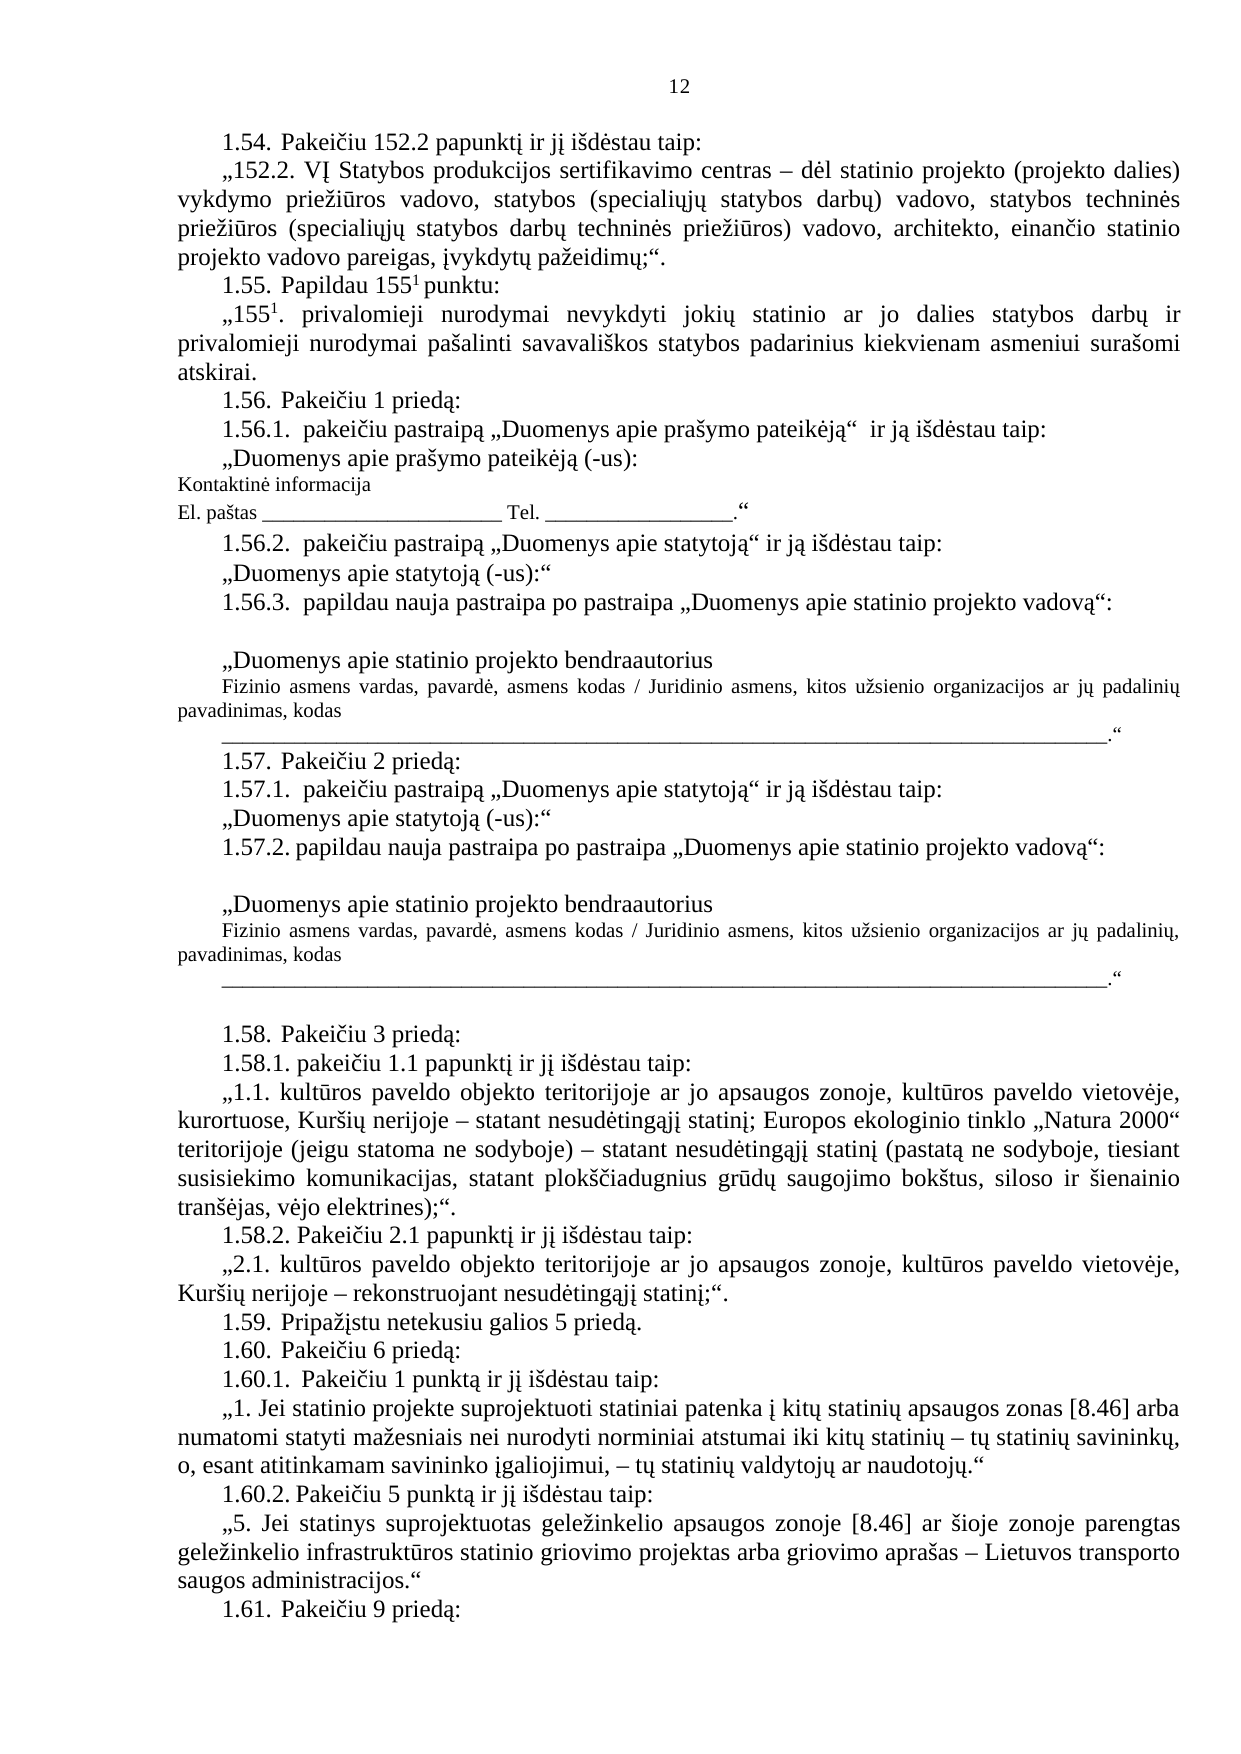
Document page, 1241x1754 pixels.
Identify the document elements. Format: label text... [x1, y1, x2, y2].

text Fizinio asmens vardas, pavardė, asmens kodas / Juridinio asmens, kitos užsienio organizacijos ar jų padalinių pavadinimas, kodas [177, 673, 1181, 722]
text _____________________________________________________________________________________.“ [177, 722, 1181, 746]
text 1.55. Papildau 1551 punktu: [177, 270, 1181, 299]
text „Duomenys apie statinio projekto bendraautorius [177, 645, 1181, 673]
text 1.56.2. pakeičiu pastraipą „Duomenys apie statytoją“ ir ją išdėstau taip: [177, 524, 1181, 558]
text 1.54. Pakeičiu 152.2 papunktį ir jį išdėstau taip: [177, 127, 1181, 155]
text „1.1. kultūros paveldo objekto teritorijoje ar jo apsaugos zonoje, kultūros paveldo vietovėje, kurortuose, Kuršių nerijoje – statant nesudėtingąjį statinį; Europos ekologinio tinklo „Natura 2000“ teritorijoje (jeigu statoma ne sodyboje) – statant nesudėtingąjį statinį (pastatą ne sodyboje, tiesiant susisiekimo komunikacijas, statant plokščiadugnius grūdų saugojimo bokštus, siloso ir šienainio tranšėjas, vėjo elektrines);“. [177, 1077, 1181, 1220]
text 1.61. Pakeičiu 9 priedą: [177, 1594, 1181, 1623]
text _____________________________________________________________________________________.“ [177, 966, 1181, 990]
text 1.56. Pakeičiu 1 priedą: [177, 385, 1181, 414]
text 1.60.2. Pakeičiu 5 punktą ir jį išdėstau taip: [177, 1479, 1181, 1508]
text 1.60. Pakeičiu 6 priedą: [177, 1335, 1181, 1364]
text „Duomenys apie prašymo pateikėją (-us): [177, 443, 1181, 472]
text 1.57.2. papildau nauja pastraipa po pastraipa „Duomenys apie statinio projekto vadovą“: [177, 832, 1181, 861]
text 1.59. Pripažįstu netekusiu galios 5 priedą. [177, 1307, 1181, 1335]
text 1.57. Pakeičiu 2 priedą: [177, 746, 1181, 774]
text „2.1. kultūros paveldo objekto teritorijoje ar jo apsaugos zonoje, kultūros paveldo vietovėje, Kuršių nerijoje – rekonstruojant nesudėtingąjį statinį;“. [177, 1249, 1181, 1307]
text „Duomenys apie statinio projekto bendraautorius [177, 889, 1181, 918]
text „Duomenys apie statytoją (-us):“ [177, 803, 1181, 832]
text 1.58.1. pakeičiu 1.1 papunktį ir jį išdėstau taip: [222, 1048, 1181, 1077]
text „5. Jei statinys suprojektuotas geležinkelio apsaugos zonoje [8.46] ar šioje zonoje parengtas geležinkelio infrastruktūros statinio griovimo projektas arba griovimo aprašas – Lietuvos transporto saugos administracijos.“ [177, 1508, 1181, 1594]
text El. paštas _______________________ Tel. __________________.“ [177, 496, 1181, 524]
text „1551. privalomieji nurodymai nevykdyti jokių statinio ar jo dalies statybos darbų ir privalomieji nurodymai pašalinti savavališkos statybos padarinius kiekvienam asmeniui surašomi atskirai. [177, 299, 1181, 385]
text „1. Jei statinio projekte suprojektuoti statiniai patenka į kitų statinių apsaugos zonas [8.46] arba numatomi statyti mažesniais nei nurodyti norminiai atstumai iki kitų statinių – tų statinių savininkų, o, esant atitinkamam savininko įgaliojimui, – tų statinių valdytojų ar naudotojų.“ [177, 1393, 1181, 1479]
text 1.56.3. papildau nauja pastraipa po pastraipa „Duomenys apie statinio projekto vadovą“: [177, 587, 1181, 616]
text 1.57.1. pakeičiu pastraipą „Duomenys apie statytoją“ ir ją išdėstau taip: [177, 774, 1181, 803]
text „Duomenys apie statytoją (-us):“ [177, 558, 1181, 587]
text Kontaktinė informacija [177, 472, 1181, 496]
text „152.2. VĮ Statybos produkcijos sertifikavimo centras – dėl statinio projekto (projekto dalies) vykdymo priežiūros vadovo, statybos (specialiųjų statybos darbų) vadovo, statybos techninės priežiūros (specialiųjų statybos darbų techninės priežiūros) vadovo, architekto, einančio statinio projekto vadovo pareigas, įvykdytų pažeidimų;“. [177, 155, 1181, 270]
text 1.56.1. pakeičiu pastraipą „Duomenys apie prašymo pateikėją“ ir ją išdėstau taip: [177, 414, 1181, 443]
text Fizinio asmens vardas, pavardė, asmens kodas / Juridinio asmens, kitos užsienio organizacijos ar jų padalinių, pavadinimas, kodas [177, 918, 1181, 966]
text 1.60.1. Pakeičiu 1 punktą ir jį išdėstau taip: [177, 1364, 1181, 1393]
text 1.58.2. Pakeičiu 2.1 papunktį ir jį išdėstau taip: [222, 1220, 1181, 1249]
text 1.58. Pakeičiu 3 priedą: [177, 1019, 1181, 1048]
